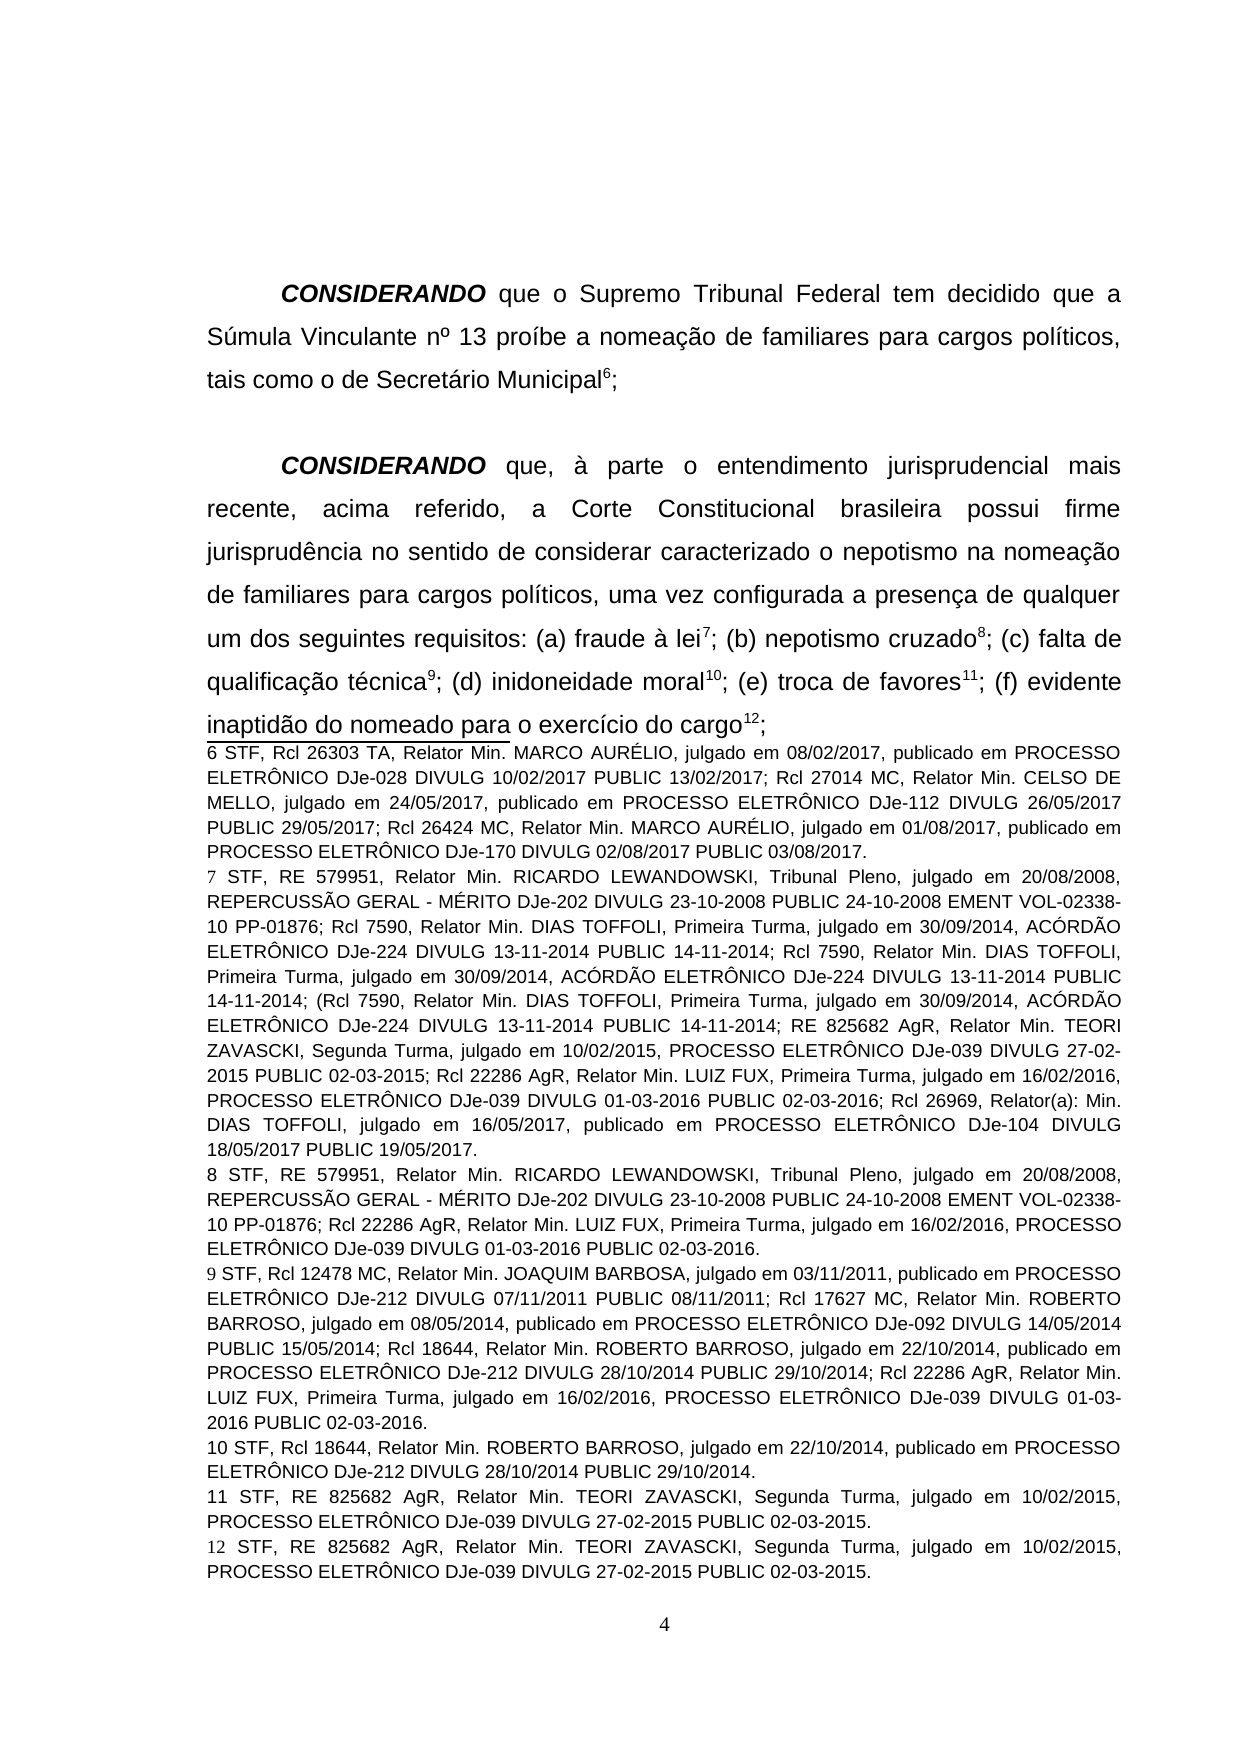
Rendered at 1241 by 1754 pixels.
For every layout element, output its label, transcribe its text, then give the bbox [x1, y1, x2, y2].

text STF, RE 579951, Relator Min. RICARDO LEWANDOWSKI, Tribunal Pleno, julgado em 20/08/2008, REPERCUSSÃO GERAL - MÉRITO DJe-202 DIVULG 23-10-2008 PUBLIC 24-10-2008 EMENT VOL-02338-10 PP-01876; Rcl 22286 AgR, Relator Min. LUIZ FUX, Primeira Turma, julgado em 16/02/2016, PROCESSO ELETRÔNICO DJe-039 DIVULG 01-03-2016 PUBLIC 02-03-2016. [207, 1164, 1122, 1260]
text STF, Rcl 26303 TA, Relator Min. MARCO AURÉLIO, julgado em 08/02/2017, publicado em PROCESSO ELETRÔNICO DJe-028 DIVULG 10/02/2017 PUBLIC 13/02/2017; Rcl 27014 MC, Relator Min. CELSO DE MELLO, julgado em 24/05/2017, publicado em PROCESSO ELETRÔNICO DJe-112 DIVULG 26/05/2017 PUBLIC 29/05/2017; Rcl 26424 MC, Relator Min. MARCO AURÉLIO, julgado em 01/08/2017, publicado em PROCESSO ELETRÔNICO DJe-170 DIVULG 02/08/2017 PUBLIC 03/08/2017. [207, 742, 1122, 863]
text CONSIDERANDO que, à parte o entendimento jurisprudencial mais recente, acima referido, a Corte Constitucional brasileira possui firme jurisprudência no sentido de considerar caracterizado o nepotismo na nomeação de familiares para cargos políticos, uma vez configurada a presença de qualquer um dos seguintes requisitos: (a) fraude à lei; (b) nepotismo cruzado; (c) falta de qualificação técnica; (d) inidoneidade moral; (e) troca de favores; (f) evidente inaptidão do nomeado para o exercício do cargo; [207, 451, 1122, 738]
text STF, RE 579951, Relator Min. RICARDO LEWANDOWSKI, Tribunal Pleno, julgado em 20/08/2008, REPERCUSSÃO GERAL - MÉRITO DJe-202 DIVULG 23-10-2008 PUBLIC 24-10-2008 EMENT VOL-02338-10 PP-01876; Rcl 7590, Relator Min. DIAS TOFFOLI, Primeira Turma, julgado em 30/09/2014, ACÓRDÃO ELETRÔNICO DJe-224 DIVULG 13-11-2014 PUBLIC 14-11-2014; Rcl 7590, Relator Min. DIAS TOFFOLI, Primeira Turma, julgado em 30/09/2014, ACÓRDÃO ELETRÔNICO DJe-224 DIVULG 13-11-2014 PUBLIC 14-11-2014; (Rcl 7590, Relator Min. DIAS TOFFOLI, Primeira Turma, julgado em 30/09/2014, ACÓRDÃO ELETRÔNICO DJe-224 DIVULG 13-11-2014 PUBLIC 14-11-2014; RE 825682 AgR, Relator Min. TEORI ZAVASCKI, Segunda Turma, julgado em 10/02/2015, PROCESSO ELETRÔNICO DJe-039 DIVULG 27-02-2015 PUBLIC 02-03-2015; Rcl 22286 AgR, Relator Min. LUIZ FUX, Primeira Turma, julgado em 16/02/2016, PROCESSO ELETRÔNICO DJe-039 DIVULG 01-03-2016 PUBLIC 02-03-2016; Rcl 26969, Relator(a): Min. DIAS TOFFOLI, julgado em 16/05/2017, publicado em PROCESSO ELETRÔNICO DJe-104 DIVULG 18/05/2017 PUBLIC 19/05/2017. [207, 866, 1122, 1161]
text STF, RE 825682 AgR, Relator Min. TEORI ZAVASCKI, Segunda Turma, julgado em 10/02/2015, PROCESSO ELETRÔNICO DJe-039 DIVULG 27-02-2015 PUBLIC 02-03-2015. [207, 1536, 1122, 1582]
text CONSIDERANDO que o Supremo Tribunal Federal tem decidido que a Súmula Vinculante nº 13 proíbe a nomeação de familiares para cargos políticos, tais como o de Secretário Municipal; [207, 278, 1122, 393]
text STF, RE 825682 AgR, Relator Min. TEORI ZAVASCKI, Segunda Turma, julgado em 10/02/2015, PROCESSO ELETRÔNICO DJe-039 DIVULG 27-02-2015 PUBLIC 02-03-2015. [207, 1486, 1122, 1532]
text STF, Rcl 18644, Relator Min. ROBERTO BARROSO, julgado em 22/10/2014, publicado em PROCESSO ELETRÔNICO DJe-212 DIVULG 28/10/2014 PUBLIC 29/10/2014. [207, 1437, 1122, 1483]
text STF, Rcl 12478 MC, Relator Min. JOAQUIM BARBOSA, julgado em 03/11/2011, publicado em PROCESSO ELETRÔNICO DJe-212 DIVULG 07/11/2011 PUBLIC 08/11/2011; Rcl 17627 MC, Relator Min. ROBERTO BARROSO, julgado em 08/05/2014, publicado em PROCESSO ELETRÔNICO DJe-092 DIVULG 14/05/2014 PUBLIC 15/05/2014; Rcl 18644, Relator Min. ROBERTO BARROSO, julgado em 22/10/2014, publicado em PROCESSO ELETRÔNICO DJe-212 DIVULG 28/10/2014 PUBLIC 29/10/2014; Rcl 22286 AgR, Relator Min. LUIZ FUX, Primeira Turma, julgado em 16/02/2016, PROCESSO ELETRÔNICO DJe-039 DIVULG 01-03-2016 PUBLIC 02-03-2016. [207, 1263, 1122, 1433]
